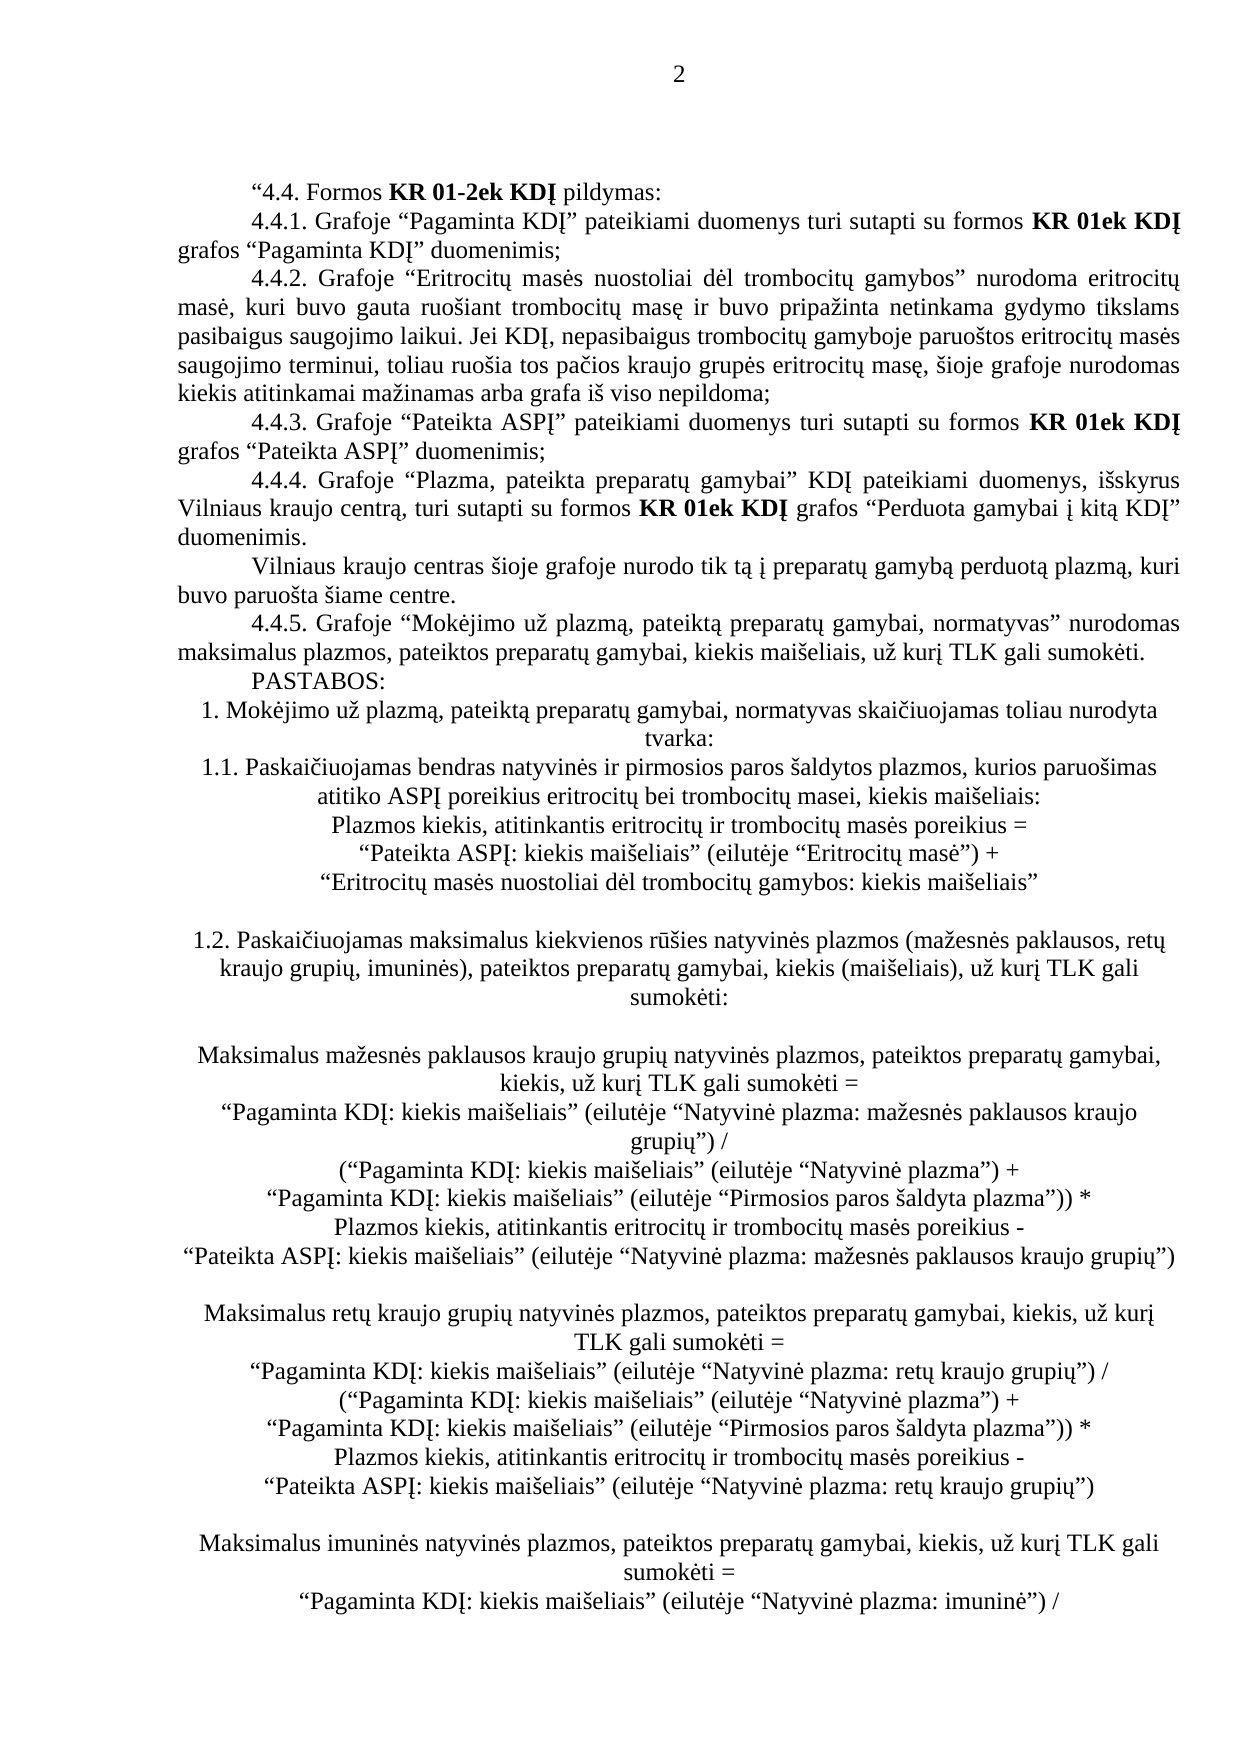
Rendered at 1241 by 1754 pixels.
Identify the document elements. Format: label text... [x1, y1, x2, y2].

text “Pagaminta KDĮ: kiekis maišeliais” (eilutėje “Pirmosios paros šaldyta plazma”)) * [177, 1183, 1181, 1212]
text 4.4.4. Grafoje “Plazma, pateikta preparatų gamybai” KDĮ pateikiami duomenys, išskyrus Vilniaus kraujo centrą, turi sutapti su formos KR 01ek KDĮ grafos “Perduota gamybai į kitą KDĮ” duomenimis. [177, 465, 1181, 551]
text “Pateikta ASPĮ: kiekis maišeliais” (eilutėje “Natyvinė plazma: retų kraujo grupių”) [177, 1471, 1181, 1500]
text Plazmos kiekis, atitinkantis eritrocitų ir trombocitų masės poreikius - [177, 1212, 1181, 1241]
text Vilniaus kraujo centras šioje grafoje nurodo tik tą į preparatų gamybą perduotą plazmą, kuri buvo paruošta šiame centre. [177, 551, 1181, 608]
text (“Pagaminta KDĮ: kiekis maišeliais” (eilutėje “Natyvinė plazma”) + [177, 1155, 1181, 1183]
text Maksimalus mažesnės paklausos kraujo grupių natyvinės plazmos, pateiktos preparatų gamybai, kiekis, už kurį TLK gali sumokėti = [177, 1040, 1181, 1097]
text “4.4. Formos KR 01-2ek KDĮ pildymas: [177, 177, 1181, 206]
text Maksimalus retų kraujo grupių natyvinės plazmos, pateiktos preparatų gamybai, kiekis, už kurį TLK gali sumokėti = [177, 1298, 1181, 1356]
text Plazmos kiekis, atitinkantis eritrocitų ir trombocitų masės poreikius = [177, 810, 1181, 838]
text 4.4.5. Grafoje “Mokėjimo už plazmą, pateiktą preparatų gamybai, normatyvas” nurodomas maksimalus plazmos, pateiktos preparatų gamybai, kiekis maišeliais, už kurį TLK gali sumokėti. [177, 608, 1181, 666]
text 4.4.1. Grafoje “Pagaminta KDĮ” pateikiami duomenys turi sutapti su formos KR 01ek KDĮ grafos “Pagaminta KDĮ” duomenimis; [177, 206, 1181, 263]
text “Pagaminta KDĮ: kiekis maišeliais” (eilutėje “Pirmosios paros šaldyta plazma”)) * [177, 1413, 1181, 1442]
text “Pateikta ASPĮ: kiekis maišeliais” (eilutėje “Eritrocitų masė”) + [177, 838, 1181, 867]
text “Pateikta ASPĮ: kiekis maišeliais” (eilutėje “Natyvinė plazma: mažesnės paklausos kraujo grupių”) [177, 1241, 1181, 1270]
text 4.4.2. Grafoje “Eritrocitų masės nuostoliai dėl trombocitų gamybos” nurodoma eritrocitų masė, kuri buvo gauta ruošiant trombocitų masę ir buvo pripažinta netinkama gydymo tikslams pasibaigus saugojimo laikui. Jei KDĮ, nepasibaigus trombocitų gamyboje paruoštos eritrocitų masės saugojimo terminui, toliau ruošia tos pačios kraujo grupės eritrocitų masę, šioje grafoje nurodomas kiekis atitinkamai mažinamas arba grafa iš viso nepildoma; [177, 263, 1181, 407]
text “Pagaminta KDĮ: kiekis maišeliais” (eilutėje “Natyvinė plazma: retų kraujo grupių”) / [177, 1356, 1181, 1385]
text 1.2. Paskaičiuojamas maksimalus kiekvienos rūšies natyvinės plazmos (mažesnės paklausos, retų kraujo grupių, imuninės), pateiktos preparatų gamybai, kiekis (maišeliais), už kurį TLK gali sumokėti: [177, 925, 1181, 1011]
text 4.4.3. Grafoje “Pateikta ASPĮ” pateikiami duomenys turi sutapti su formos KR 01ek KDĮ grafos “Pateikta ASPĮ” duomenimis; [177, 407, 1181, 465]
text PASTABOS: [177, 666, 1181, 695]
text “Eritrocitų masės nuostoliai dėl trombocitų gamybos: kiekis maišeliais” [177, 867, 1181, 896]
text (“Pagaminta KDĮ: kiekis maišeliais” (eilutėje “Natyvinė plazma”) + [177, 1385, 1181, 1413]
text “Pagaminta KDĮ: kiekis maišeliais” (eilutėje “Natyvinė plazma: imuninė”) / [177, 1586, 1181, 1615]
text “Pagaminta KDĮ: kiekis maišeliais” (eilutėje “Natyvinė plazma: mažesnės paklausos kraujo grupių”) / [177, 1097, 1181, 1155]
text Plazmos kiekis, atitinkantis eritrocitų ir trombocitų masės poreikius - [177, 1442, 1181, 1471]
text Maksimalus imuninės natyvinės plazmos, pateiktos preparatų gamybai, kiekis, už kurį TLK gali sumokėti = [177, 1528, 1181, 1586]
text 1.1. Paskaičiuojamas bendras natyvinės ir pirmosios paros šaldytos plazmos, kurios paruošimas atitiko ASPĮ poreikius eritrocitų bei trombocitų masei, kiekis maišeliais: [177, 752, 1181, 810]
text 1. Mokėjimo už plazmą, pateiktą preparatų gamybai, normatyvas skaičiuojamas toliau nurodyta tvarka: [177, 695, 1181, 752]
